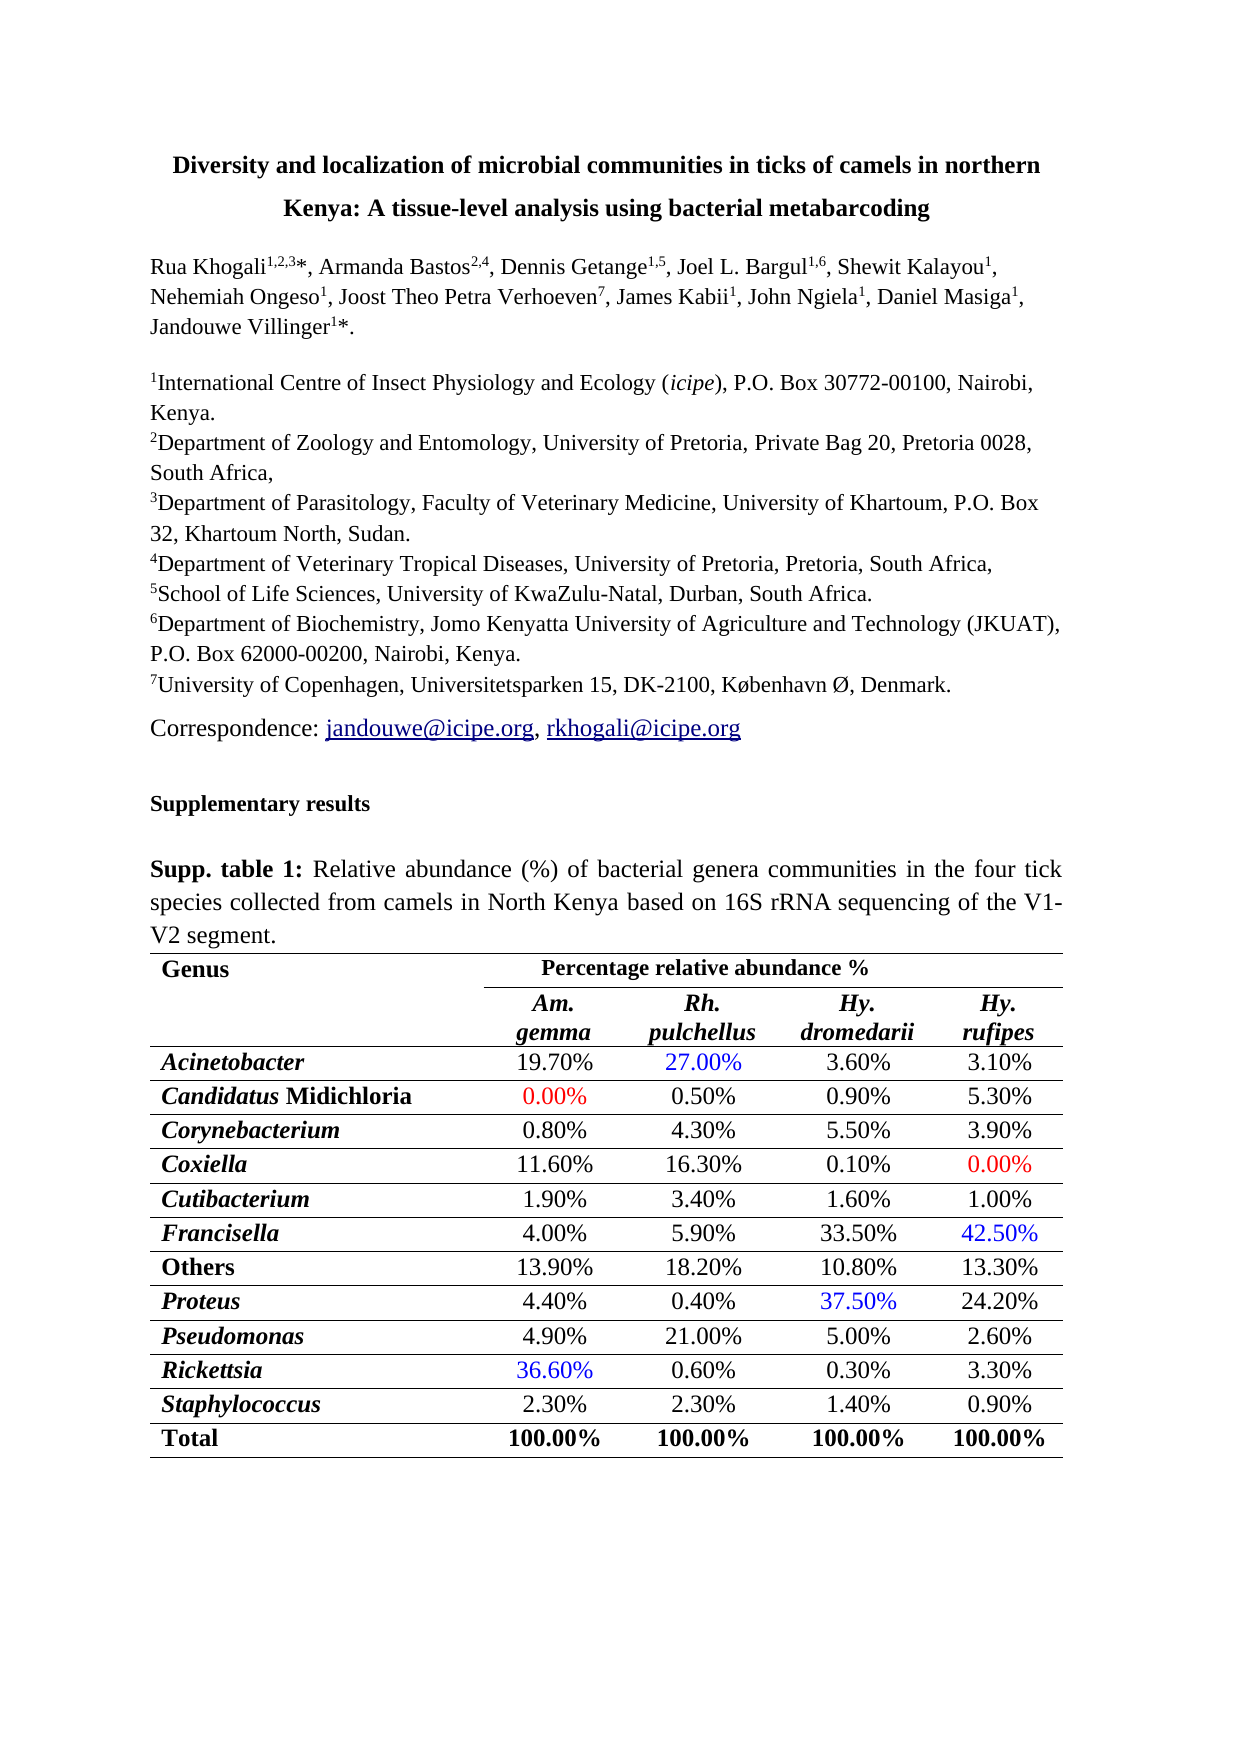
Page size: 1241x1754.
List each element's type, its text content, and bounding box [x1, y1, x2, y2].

text Correspondence: jandouwe@icipe.org, rkhogali@icipe.org [150, 713, 1063, 742]
table_cell [150, 987, 483, 1046]
table_cell 0.60% [626, 1355, 781, 1388]
table_cell Pseudomonas [150, 1321, 483, 1354]
table_cell 0.80% [484, 1115, 626, 1148]
table_cell Rh. pulchellus [626, 988, 781, 1046]
table_header Percentage relative abundance % [508, 954, 903, 987]
table_cell 100.00% [626, 1424, 781, 1457]
table_cell 0.10% [781, 1149, 936, 1183]
table_cell 1.60% [781, 1184, 936, 1217]
table_cell 2.30% [484, 1389, 626, 1422]
table_cell 24.20% [936, 1286, 1063, 1320]
table_cell 0.00% [936, 1149, 1063, 1183]
table_cell Proteus [150, 1286, 483, 1320]
table_cell 13.30% [936, 1252, 1063, 1285]
table_cell 0.00% [484, 1081, 626, 1114]
text 3Department of Parasitology, Faculty of Veterinary Medicine, University of Khartoum, P.O. Box 32, Khartoum North, Sudan. [150, 489, 1063, 546]
table_cell Cutibacterium [150, 1184, 483, 1217]
table_cell 0.90% [936, 1389, 1063, 1422]
table_cell 5.90% [626, 1218, 781, 1251]
table_cell 4.90% [484, 1321, 626, 1354]
table_cell 36.60% [484, 1355, 626, 1388]
table_cell 0.40% [626, 1286, 781, 1320]
table_cell 19.70% [484, 1047, 626, 1080]
text Rua Khogali1,2,3*, Armanda Bastos2,4, Dennis Getange1,5, Joel L. Bargul1,6, Shewit Kalayou1, Nehemiah Ongeso1, Joost Theo Petra Verhoeven7, James Kabii1, John Ngiela1, Daniel Masiga1, Jandouwe Villinger1*. [150, 253, 1063, 340]
table_cell Am. gemma [484, 988, 626, 1046]
table_cell 2.30% [626, 1389, 781, 1422]
table_cell 3.10% [936, 1047, 1063, 1080]
table_cell Hy. dromedarii [781, 988, 936, 1046]
table_header Genus [150, 954, 483, 987]
text 6Department of Biochemistry, Jomo Kenyatta University of Agriculture and Technology (JKUAT), P.O. Box 62000-00200, Nairobi, Kenya. [150, 610, 1063, 667]
table_cell 37.50% [781, 1286, 936, 1320]
text Diversity and localization of microbial communities in ticks of camels in northern Kenya: A tissue-level analysis using bacterial metabarcoding [150, 150, 1063, 222]
table_cell 5.50% [781, 1115, 936, 1148]
table_cell 0.90% [781, 1081, 936, 1114]
table_cell 100.00% [484, 1424, 626, 1457]
table_cell 10.80% [781, 1252, 936, 1285]
table_cell Candidatus Midichloria [150, 1081, 483, 1114]
table_cell 4.40% [484, 1286, 626, 1320]
text 7University of Copenhagen, Universitetsparken 15, DK-2100, København Ø, Denmark. [150, 671, 1063, 697]
table_cell 42.50% [936, 1218, 1063, 1251]
table_header [903, 954, 936, 987]
table_cell 4.30% [626, 1115, 781, 1148]
table_cell 0.50% [626, 1081, 781, 1114]
text Supp. table 1: Relative abundance (%) of bacterial genera communities in the four tick species collected from camels in North Kenya based on 16S rRNA sequencing of the V1-V2 segment. [150, 854, 1063, 948]
table_cell Acinetobacter [150, 1047, 483, 1080]
table_cell 11.60% [484, 1149, 626, 1183]
table_cell 13.90% [484, 1252, 626, 1285]
table_cell 16.30% [626, 1149, 781, 1183]
table_cell 27.00% [626, 1047, 781, 1080]
table_cell 33.50% [781, 1218, 936, 1251]
table_cell Total [150, 1424, 483, 1457]
table_cell 3.30% [936, 1355, 1063, 1388]
table_cell 2.60% [936, 1321, 1063, 1354]
table_cell 1.00% [936, 1184, 1063, 1217]
table_cell Rickettsia [150, 1355, 483, 1388]
table_cell 1.90% [484, 1184, 626, 1217]
table_cell 0.30% [781, 1355, 936, 1388]
text Supplementary results [150, 790, 1063, 817]
table_cell Francisella [150, 1218, 483, 1251]
table_header [484, 954, 508, 987]
table_cell 3.90% [936, 1115, 1063, 1148]
table_cell 100.00% [781, 1424, 936, 1457]
table_cell 4.00% [484, 1218, 626, 1251]
table_cell 21.00% [626, 1321, 781, 1354]
table_cell Coxiella [150, 1149, 483, 1183]
table_header [936, 954, 1063, 987]
table_cell 100.00% [936, 1424, 1063, 1457]
text 2Department of Zoology and Entomology, University of Pretoria, Private Bag 20, Pretoria 0028, South Africa, [150, 429, 1063, 486]
table_cell 3.40% [626, 1184, 781, 1217]
table_cell 5.30% [936, 1081, 1063, 1114]
table_cell Hy. rufipes [936, 988, 1063, 1046]
table_cell Others [150, 1252, 483, 1285]
text 5School of Life Sciences, University of KwaZulu-Natal, Durban, South Africa. [150, 580, 1063, 606]
table_cell Corynebacterium [150, 1115, 483, 1148]
table_cell 1.40% [781, 1389, 936, 1422]
text 1International Centre of Insect Physiology and Ecology (icipe), P.O. Box 30772-00100, Nairobi, Kenya. [150, 368, 1063, 425]
text 4Department of Veterinary Tropical Diseases, University of Pretoria, Pretoria, South Africa, [150, 550, 1063, 576]
table_cell 18.20% [626, 1252, 781, 1285]
table_cell Staphylococcus [150, 1389, 483, 1422]
table_cell 3.60% [781, 1047, 936, 1080]
table_cell 5.00% [781, 1321, 936, 1354]
